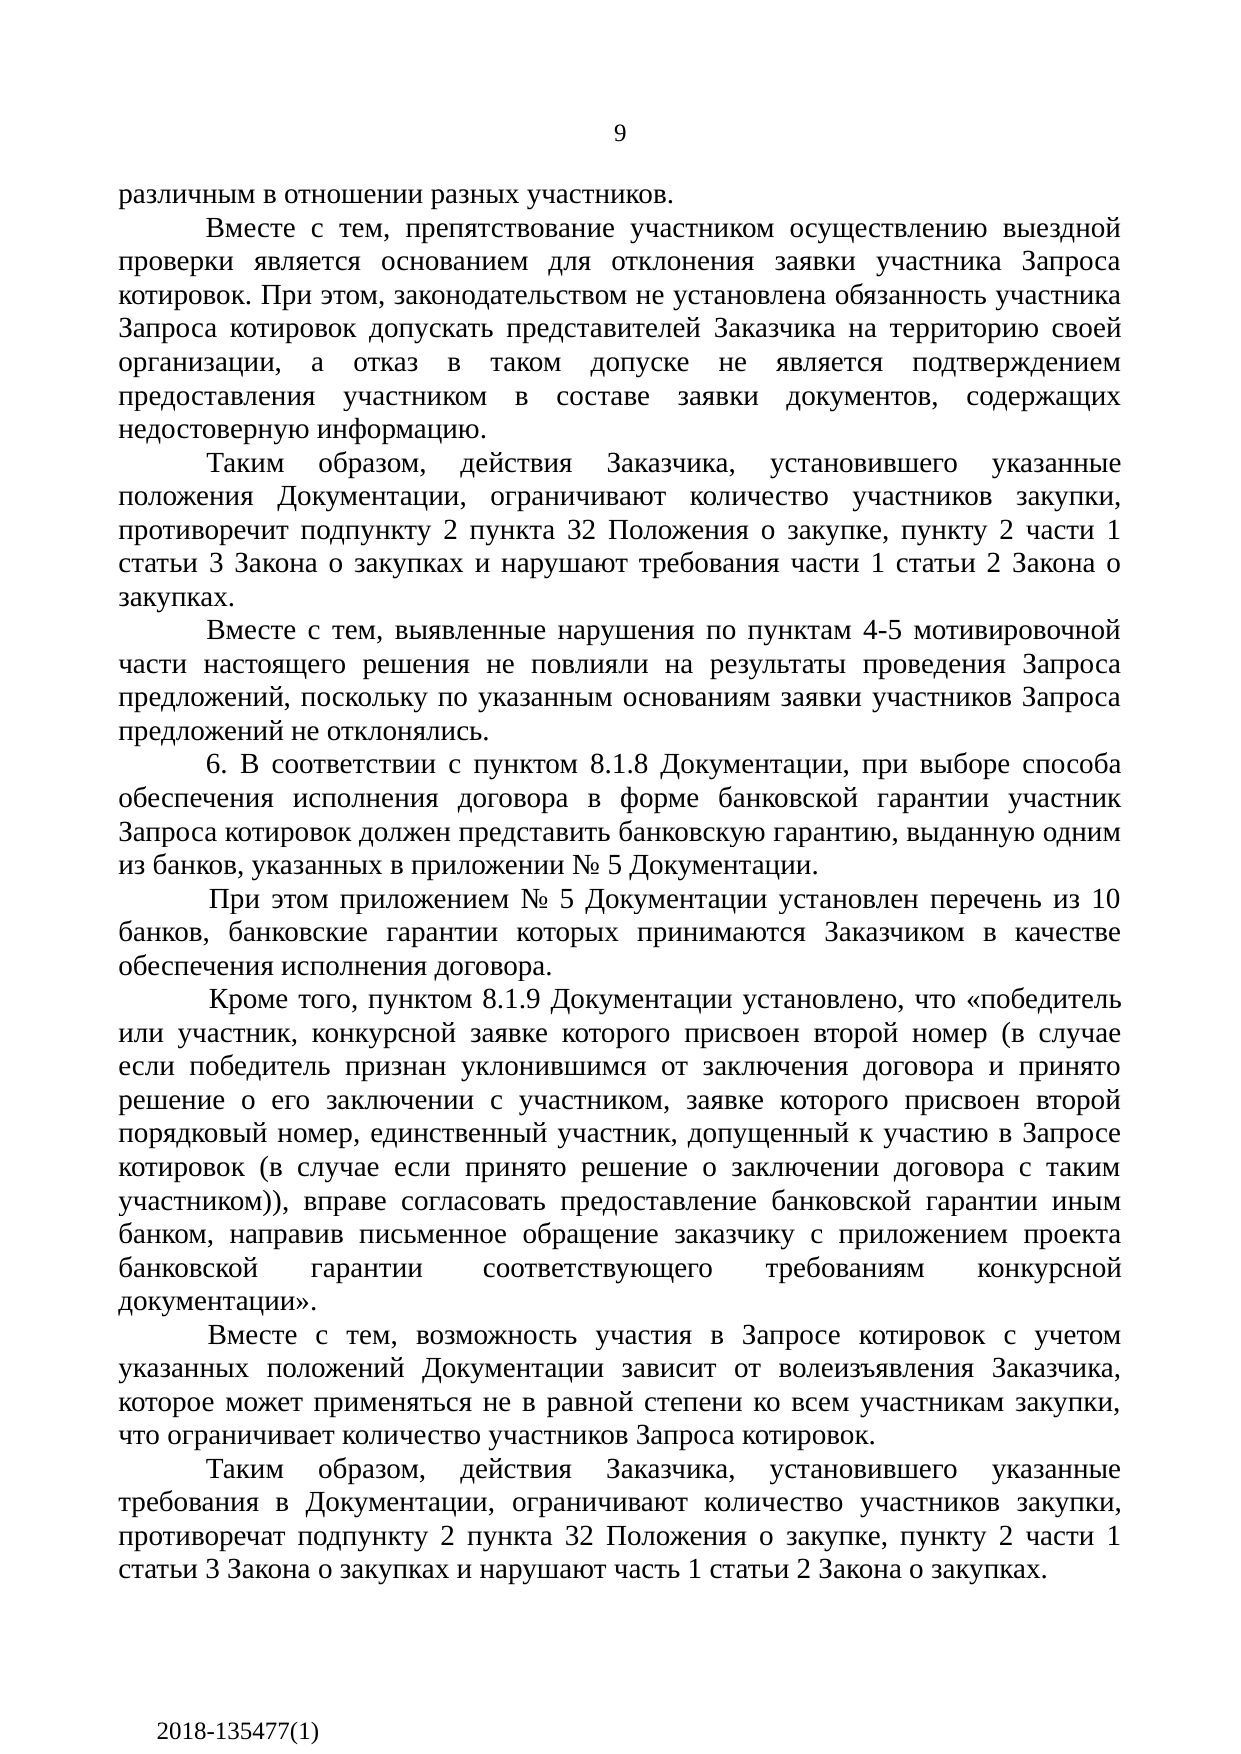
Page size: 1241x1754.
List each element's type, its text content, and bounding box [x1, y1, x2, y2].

text различным в отношении разных участников. [118, 176, 1122, 210]
text Таким образом, действия Заказчика, установившего указанные положения Документации, ограничивают количество участников закупки, противоречит подпункту 2 пункта 32 Положения о закупке, пункту 2 части 1 статьи 3 Закона о закупках и нарушают требования части 1 статьи 2 Закона о закупках. [118, 445, 1122, 612]
text Кроме того, пунктом 8.1.9 Документации установлено, что «победитель или участник, конкурсной заявке которого присвоен второй номер (в случае если победитель признан уклонившимся от заключения договора и принято решение о его заключении с участником, заявке которого присвоен второй порядковый номер, единственный участник, допущенный к участию в Запросе котировок (в случае если принято решение о заключении договора с таким участником)), вправе согласовать предоставление банковской гарантии иным банком, направив письменное обращение заказчику с приложением проекта банковской гарантии соответствующего требованиям конкурсной документации». [118, 981, 1122, 1317]
text Вместе с тем, препятствование участником осуществлению выездной проверки является основанием для отклонения заявки участника Запроса котировок. При этом, законодательством не установлена обязанность участника Запроса котировок допускать представителей Заказчика на территорию своей организации, а отказ в таком допуске не является подтверждением предоставления участником в составе заявки документов, содержащих недостоверную информацию. [118, 210, 1122, 445]
text При этом приложением № 5 Документации установлен перечень из 10 банков, банковские гарантии которых принимаются Заказчиком в качестве обеспечения исполнения договора. [118, 881, 1122, 981]
text Таким образом, действия Заказчика, установившего указанные требования в Документации, ограничивают количество участников закупки, противоречат подпункту 2 пункта 32 Положения о закупке, пункту 2 части 1 статьи 3 Закона о закупках и нарушают часть 1 статьи 2 Закона о закупках. [118, 1451, 1122, 1585]
text Вместе с тем, возможность участия в Запросе котировок с учетом указанных положений Документации зависит от волеизъявления Заказчика, которое может применяться не в равной степени ко всем участникам закупки, что ограничивает количество участников Запроса котировок. [118, 1317, 1122, 1451]
text 6. В соответствии с пунктом 8.1.8 Документации, при выборе способа обеспечения исполнения договора в форме банковской гарантии участник Запроса котировок должен представить банковскую гарантию, выданную одним из банков, указанных в приложении № 5 Документации. [118, 747, 1122, 881]
text Вместе с тем, выявленные нарушения по пунктам 4-5 мотивировочной части настоящего решения не повлияли на результаты проведения Запроса предложений, поскольку по указанным основаниям заявки участников Запроса предложений не отклонялись. [118, 612, 1122, 747]
